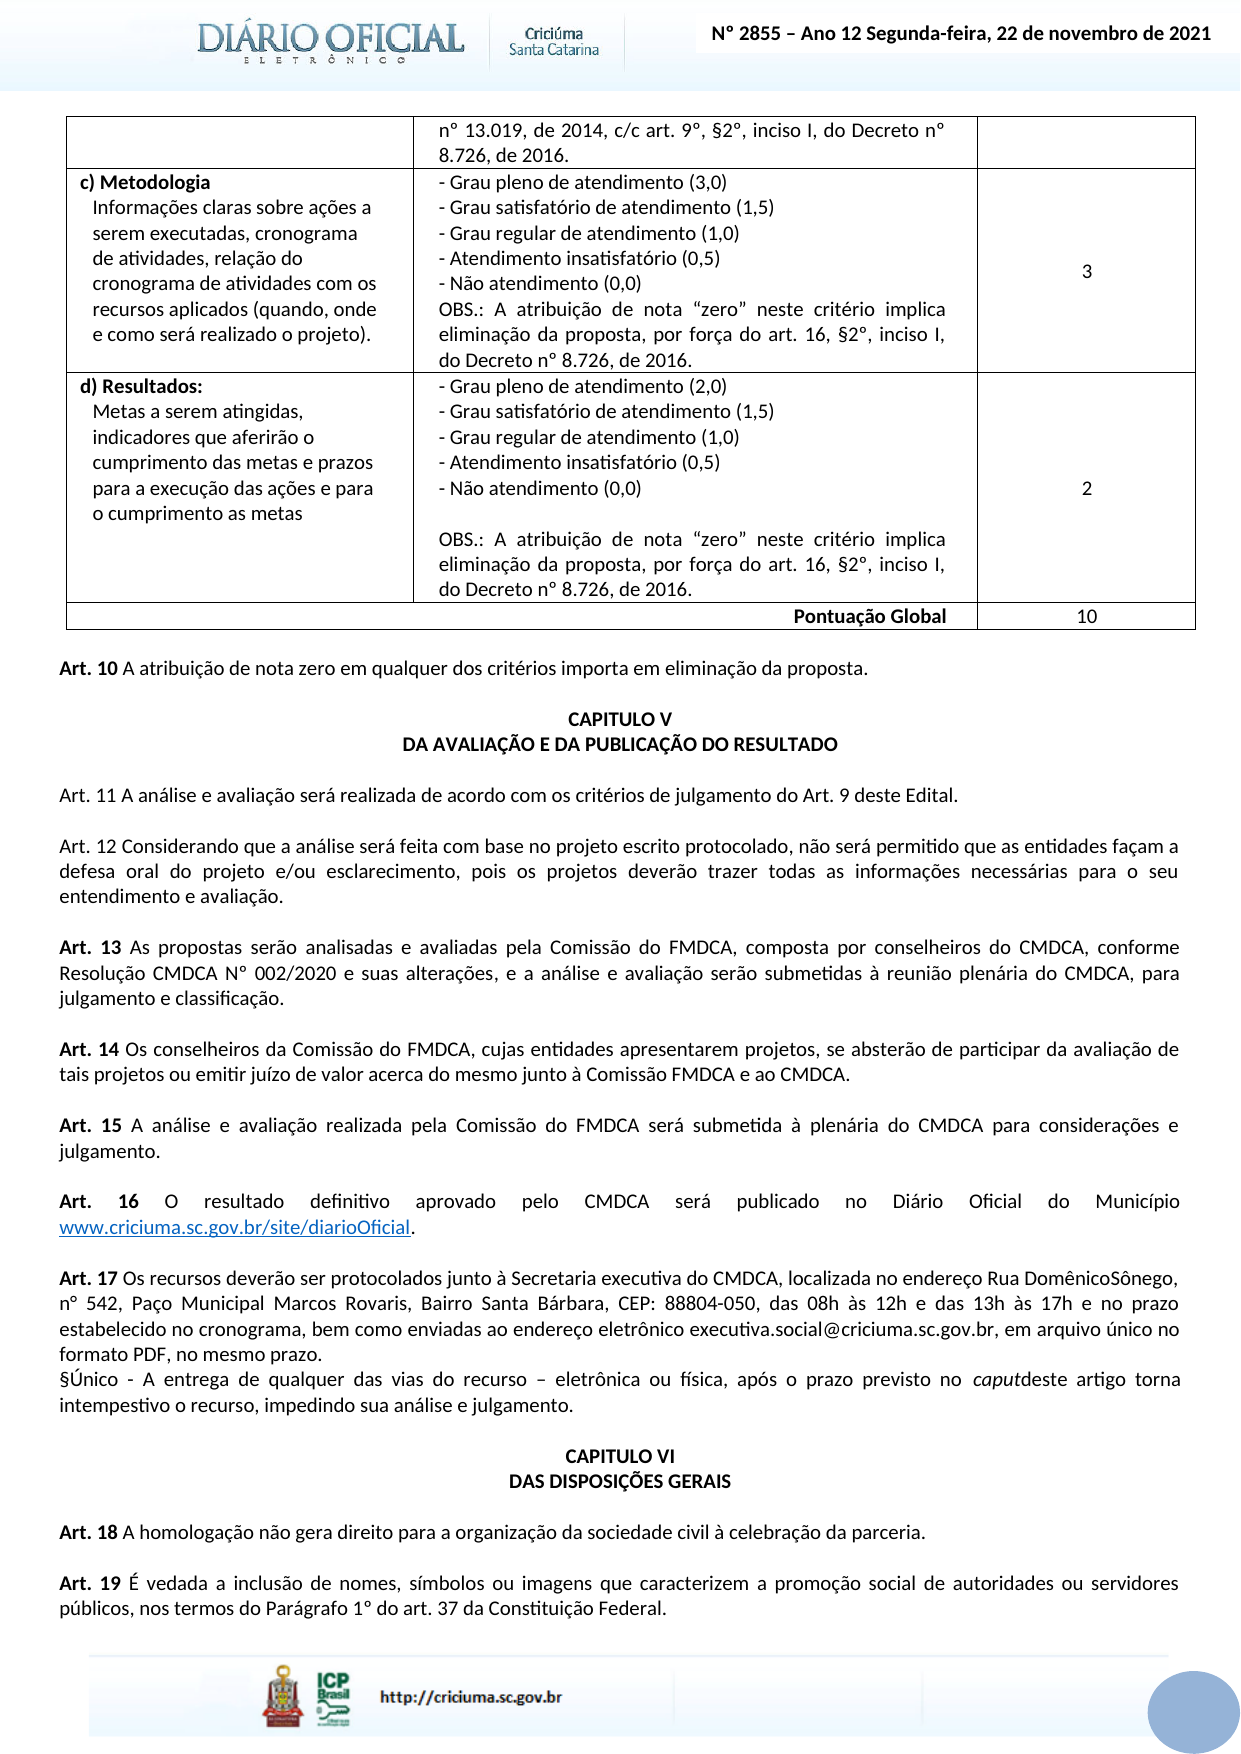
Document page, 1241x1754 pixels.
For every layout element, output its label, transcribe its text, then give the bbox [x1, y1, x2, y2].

table_cell nº 13.019, de 2014, c/c art. 9º, §2º, inciso I, do Decreto nº 8.726, de 2016. [414, 117, 977, 168]
text Art. 17 Os recursos deverão ser protocolados junto à Secretaria executiva do CMDCA, localizada no endereço Rua DomênicoSônego, n° 542, Paço Municipal Marcos Rovaris, Bairro Santa Bárbara, CEP: 88804-050, das 08h às 12h e das 13h às 17h e no prazo estabelecido no cronograma, bem como enviadas ao endereço eletrônico executiva.social@criciuma.sc.gov.br, em arquivo único no formato PDF, no mesmo prazo. [59, 1265, 1181, 1367]
text Art. 18 A homologação não gera direito para a organização da sociedade civil à celebração da parceria. [59, 1519, 1181, 1544]
text §Único - A entrega de qualquer das vias do recurso – eletrônica ou física, após o prazo previsto no caputdeste artigo torna intempestivo o recurso, impedindo sua análise e julgamento. [59, 1367, 1181, 1417]
text Art. 14 Os conselheiros da Comissão do FMDCA, cujas entidades apresentarem projetos, se absterão de participar da avaliação de tais projetos ou emitir juízo de valor acerca do mesmo junto à Comissão FMDCA e ao CMDCA. [59, 1036, 1181, 1087]
text Art. 19 É vedada a inclusão de nomes, símbolos ou imagens que caracterizem a promoção social de autoridades ou servidores públicos, nos termos do Parágrafo 1º do art. 37 da Constituição Federal. [59, 1570, 1181, 1621]
table_cell Pontuação Global [67, 603, 977, 628]
text Art. 13 As propostas serão analisadas e avaliadas pela Comissão do FMDCA, composta por conselheiros do CMDCA, conforme Resolução CMDCA Nº 002/2020 e suas alterações, e a análise e avaliação serão submetidas à reunião plenária do CMDCA, para julgamento e classificação. [59, 934, 1181, 1011]
table_cell 3 [978, 169, 1195, 372]
text Art. 16 O resultado definitivo aprovado pelo CMDCA será publicado no Diário Oficial do Município www.criciuma.sc.gov.br/site/diarioOficial. [59, 1189, 1181, 1239]
table_cell c) Metodologia Informações claras sobre ações a serem executadas, cronograma de atividades, relação do cronograma de atividades com os recursos aplicados (quando, onde e como será realizado o projeto). [67, 169, 413, 372]
text Art. 15 A análise e avaliação realizada pela Comissão do FMDCA será submetida à plenária do CMDCA para considerações e julgamento. [59, 1112, 1181, 1163]
text DA AVALIAÇÃO E DA PUBLICAÇÃO DO RESULTADO [59, 731, 1181, 757]
table_cell - Grau pleno de atendimento (2,0) - Grau satisfatório de atendimento (1,5) - Grau regular de atendimento (1,0) - Atendimento insatisfatório (0,5) - Não atendimento (0,0) OBS.: A atribuição de nota “zero” neste critério implica eliminação da proposta, por força do art. 16, §2º, inciso I, do Decreto nº 8.726, de 2016. [414, 373, 977, 602]
text Art. 11 A análise e avaliação será realizada de acordo com os critérios de julgamento do Art. 9 deste Edital. [59, 782, 1181, 807]
table_cell 2 [978, 373, 1195, 602]
table_cell 10 [978, 603, 1195, 628]
text CAPITULO VI [59, 1443, 1181, 1468]
table_cell d) Resultados: Metas a serem atingidas, indicadores que aferirão o cumprimento das metas e prazos para a execução das ações e para o cumprimento as metas [67, 373, 413, 602]
text Art. 10 A atribuição de nota zero em qualquer dos critérios importa em eliminação da proposta. [59, 655, 1181, 680]
text CAPITULO V [59, 706, 1181, 731]
table_cell [67, 117, 413, 168]
table_cell - Grau pleno de atendimento (3,0) - Grau satisfatório de atendimento (1,5) - Grau regular de atendimento (1,0) - Atendimento insatisfatório (0,5) - Não atendimento (0,0) OBS.: A atribuição de nota “zero” neste critério implica eliminação da proposta, por força do art. 16, §2º, inciso I, do Decreto nº 8.726, de 2016. [414, 169, 977, 372]
text DAS DISPOSIÇÕES GERAIS [59, 1468, 1181, 1494]
table_cell [978, 117, 1195, 168]
text Art. 12 Considerando que a análise será feita com base no projeto escrito protocolado, não será permitido que as entidades façam a defesa oral do projeto e/ou esclarecimento, pois os projetos deverão trazer todas as informações necessárias para o seu entendimento e avaliação. [59, 833, 1181, 909]
